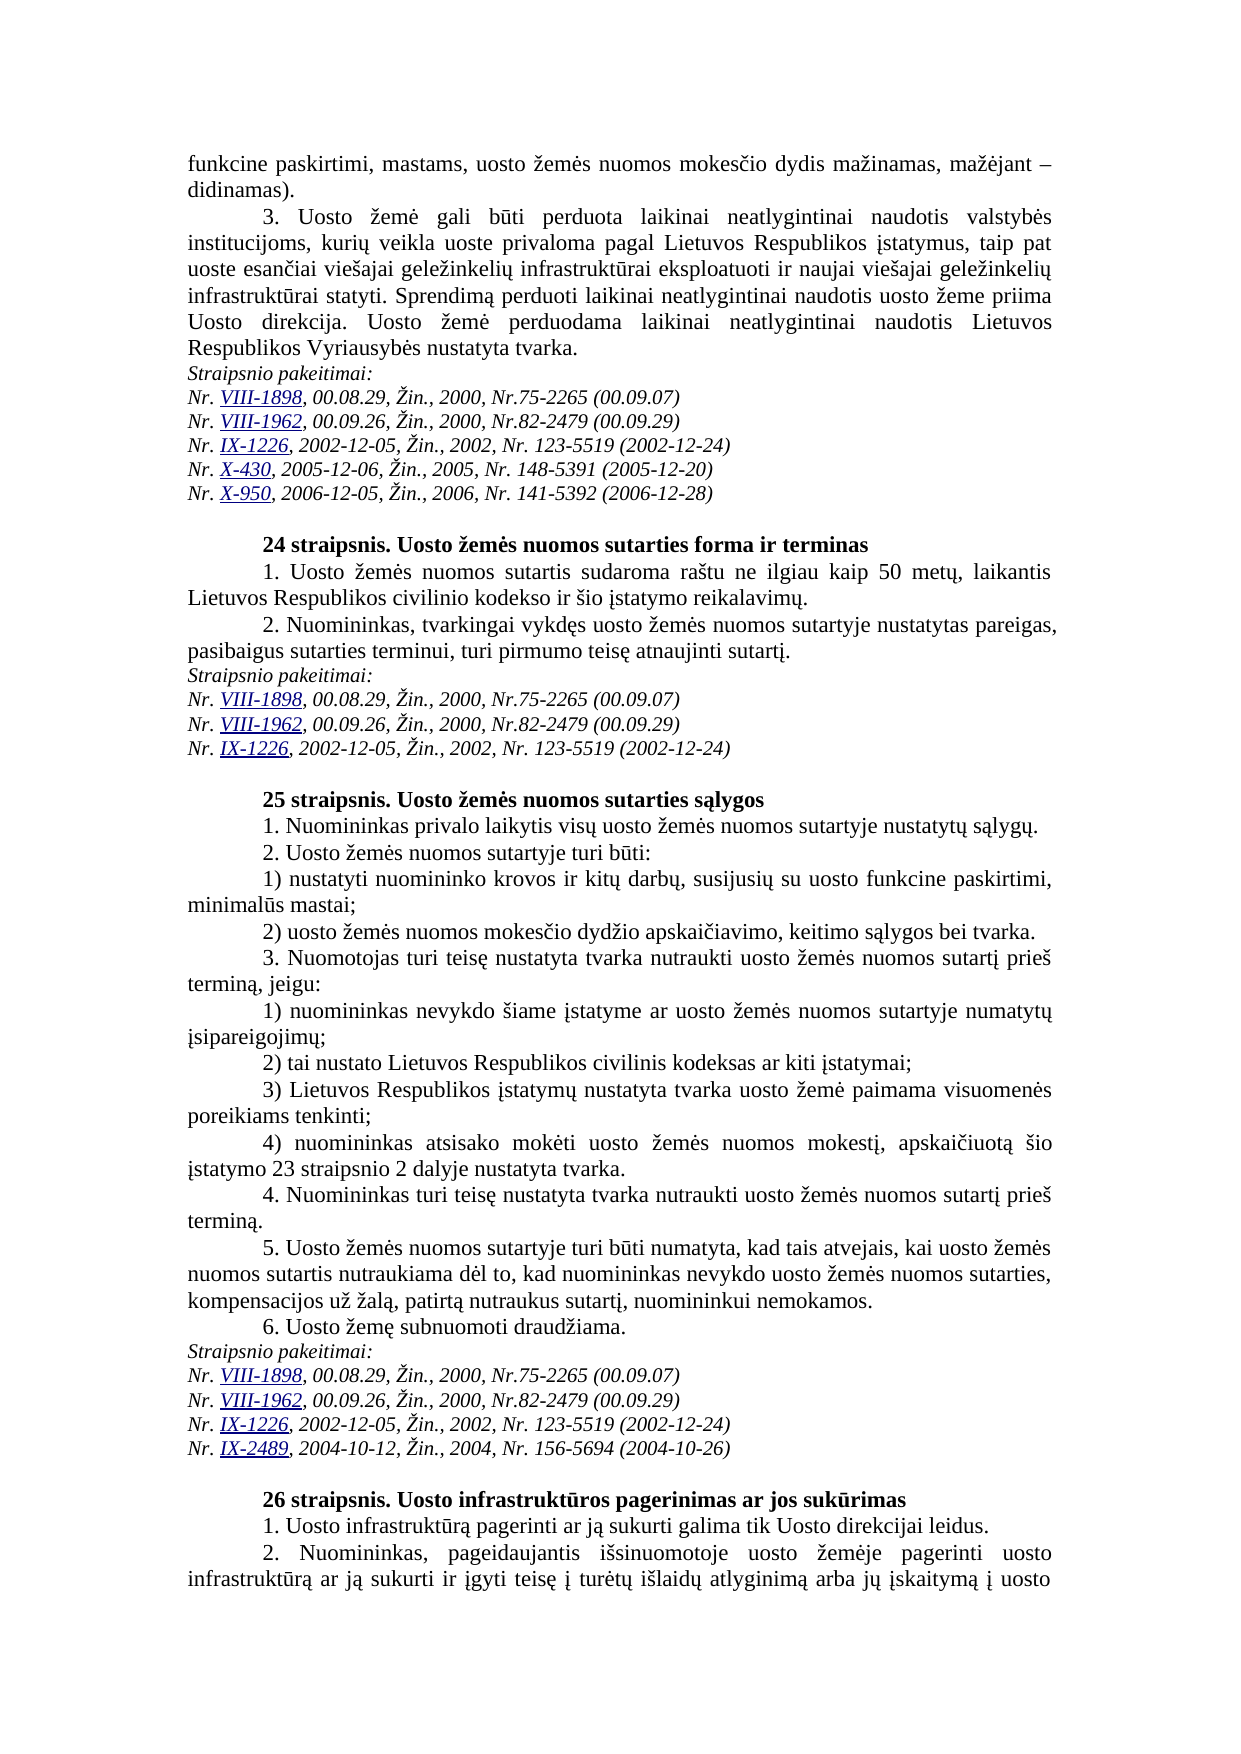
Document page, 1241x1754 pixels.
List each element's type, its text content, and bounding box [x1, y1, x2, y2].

text 25 straipsnis. Uosto žemės nuomos sutarties sąlygos [187, 786, 1059, 812]
text Nr. IX-2489, 2004-10-12, Žin., 2004, Nr. 156-5694 (2004-10-26) [187, 1436, 1053, 1460]
text Nr. VIII-1962, 00.09.26, Žin., 2000, Nr.82-2479 (00.09.29) [187, 1387, 1059, 1412]
text Straipsnio pakeitimai: [187, 1339, 1059, 1363]
text 2. Nuomininkas, tvarkingai vykdęs uosto žemės nuomos sutartyje nustatytas pareigas, pasibaigus sutarties terminui, turi pirmumo teisę atnaujinti sutartį. [187, 611, 1059, 663]
text 1. Uosto žemės nuomos sutartis sudaroma raštu ne ilgiau kaip 50 metų, laikantis Lietuvos Respublikos civilinio kodekso ir šio įstatymo reikalavimų. [187, 558, 1053, 611]
text 26 straipsnis. Uosto infrastruktūros pagerinimas ar jos sukūrimas [187, 1486, 1053, 1512]
text Straipsnio pakeitimai: [187, 361, 1059, 385]
text 1) nustatyti nuomininko krovos ir kitų darbų, susijusių su uosto funkcine paskirtimi, minimalūs mastai; [187, 865, 1053, 918]
text Nr. VIII-1962, 00.09.26, Žin., 2000, Nr.82-2479 (00.09.29) [187, 409, 1059, 433]
text Nr. VIII-1898, 00.08.29, Žin., 2000, Nr.75-2265 (00.09.07) [187, 1363, 1059, 1387]
text funkcine paskirtimi, mastams, uosto žemės nuomos mokesčio dydis mažinamas, mažėjant – didinamas). [187, 150, 1053, 203]
text 1) nuomininkas nevykdo šiame įstatyme ar uosto žemės nuomos sutartyje numatytų įsipareigojimų; [187, 997, 1053, 1049]
text 5. Uosto žemės nuomos sutartyje turi būti numatyta, kad tais atvejais, kai uosto žemės nuomos sutartis nutraukiama dėl to, kad nuomininkas nevykdo uosto žemės nuomos sutarties, kompensacijos už žalą, patirtą nutraukus sutartį, nuomininkui nemokamos. [187, 1234, 1053, 1313]
text Straipsnio pakeitimai: [187, 663, 1059, 687]
text 2) uosto žemės nuomos mokesčio dydžio apskaičiavimo, keitimo sąlygos bei tvarka. [187, 918, 1053, 944]
text 4. Nuomininkas turi teisę nustatyta tvarka nutraukti uosto žemės nuomos sutartį prieš terminą. [187, 1181, 1053, 1234]
text 2. Nuomininkas, pageidaujantis išsinuomotoje uosto žemėje pagerinti uosto infrastruktūrą ar ją sukurti ir įgyti teisę į turėtų išlaidų atlyginimą arba jų įskaitymą į uosto [187, 1539, 1053, 1591]
text Nr. IX-1226, 2002-12-05, Žin., 2002, Nr. 123-5519 (2002-12-24) [187, 1412, 1059, 1436]
text 2. Uosto žemės nuomos sutartyje turi būti: [187, 839, 1053, 865]
text Nr. IX-1226, 2002-12-05, Žin., 2002, Nr. 123-5519 (2002-12-24) [187, 736, 1059, 759]
text 3. Uosto žemė gali būti perduota laikinai neatlygintinai naudotis valstybės institucijoms, kurių veikla uoste privaloma pagal Lietuvos Respublikos įstatymus, taip pat uoste esančiai viešajai geležinkelių infrastruktūrai eksploatuoti ir naujai viešajai geležinkelių infrastruktūrai statyti. Sprendimą perduoti laikinai neatlygintinai naudotis uosto žeme priima Uosto direkcija. Uosto žemė perduodama laikinai neatlygintinai naudotis Lietuvos Respublikos Vyriausybės nustatyta tvarka. [187, 203, 1053, 361]
text Nr. VIII-1898, 00.08.29, Žin., 2000, Nr.75-2265 (00.09.07) [187, 385, 1059, 409]
text 1. Nuomininkas privalo laikytis visų uosto žemės nuomos sutartyje nustatytų sąlygų. [187, 812, 1059, 839]
text 3) Lietuvos Respublikos įstatymų nustatyta tvarka uosto žemė paimama visuomenės poreikiams tenkinti; [187, 1076, 1053, 1128]
text Nr. X-430, 2005-12-06, Žin., 2005, Nr. 148-5391 (2005-12-20) [187, 457, 1053, 481]
text Nr. VIII-1962, 00.09.26, Žin., 2000, Nr.82-2479 (00.09.29) [187, 711, 1059, 736]
text Nr. VIII-1898, 00.08.29, Žin., 2000, Nr.75-2265 (00.09.07) [187, 687, 1059, 711]
text 1. Uosto infrastruktūrą pagerinti ar ją sukurti galima tik Uosto direkcijai leidus. [187, 1512, 1053, 1539]
text 4) nuomininkas atsisako mokėti uosto žemės nuomos mokestį, apskaičiuotą šio įstatymo 23 straipsnio 2 dalyje nustatyta tvarka. [187, 1128, 1053, 1181]
text 2) tai nustato Lietuvos Respublikos civilinis kodeksas ar kiti įstatymai; [187, 1049, 1053, 1076]
text 3. Nuomotojas turi teisę nustatyta tvarka nutraukti uosto žemės nuomos sutartį prieš terminą, jeigu: [187, 944, 1053, 997]
text 24 straipsnis. Uosto žemės nuomos sutarties forma ir terminas [187, 532, 1059, 558]
text 6. Uosto žemę subnuomoti draudžiama. [187, 1313, 1059, 1339]
text Nr. X-950, 2006-12-05, Žin., 2006, Nr. 141-5392 (2006-12-28) [187, 481, 1053, 505]
text Nr. IX-1226, 2002-12-05, Žin., 2002, Nr. 123-5519 (2002-12-24) [187, 433, 1059, 457]
